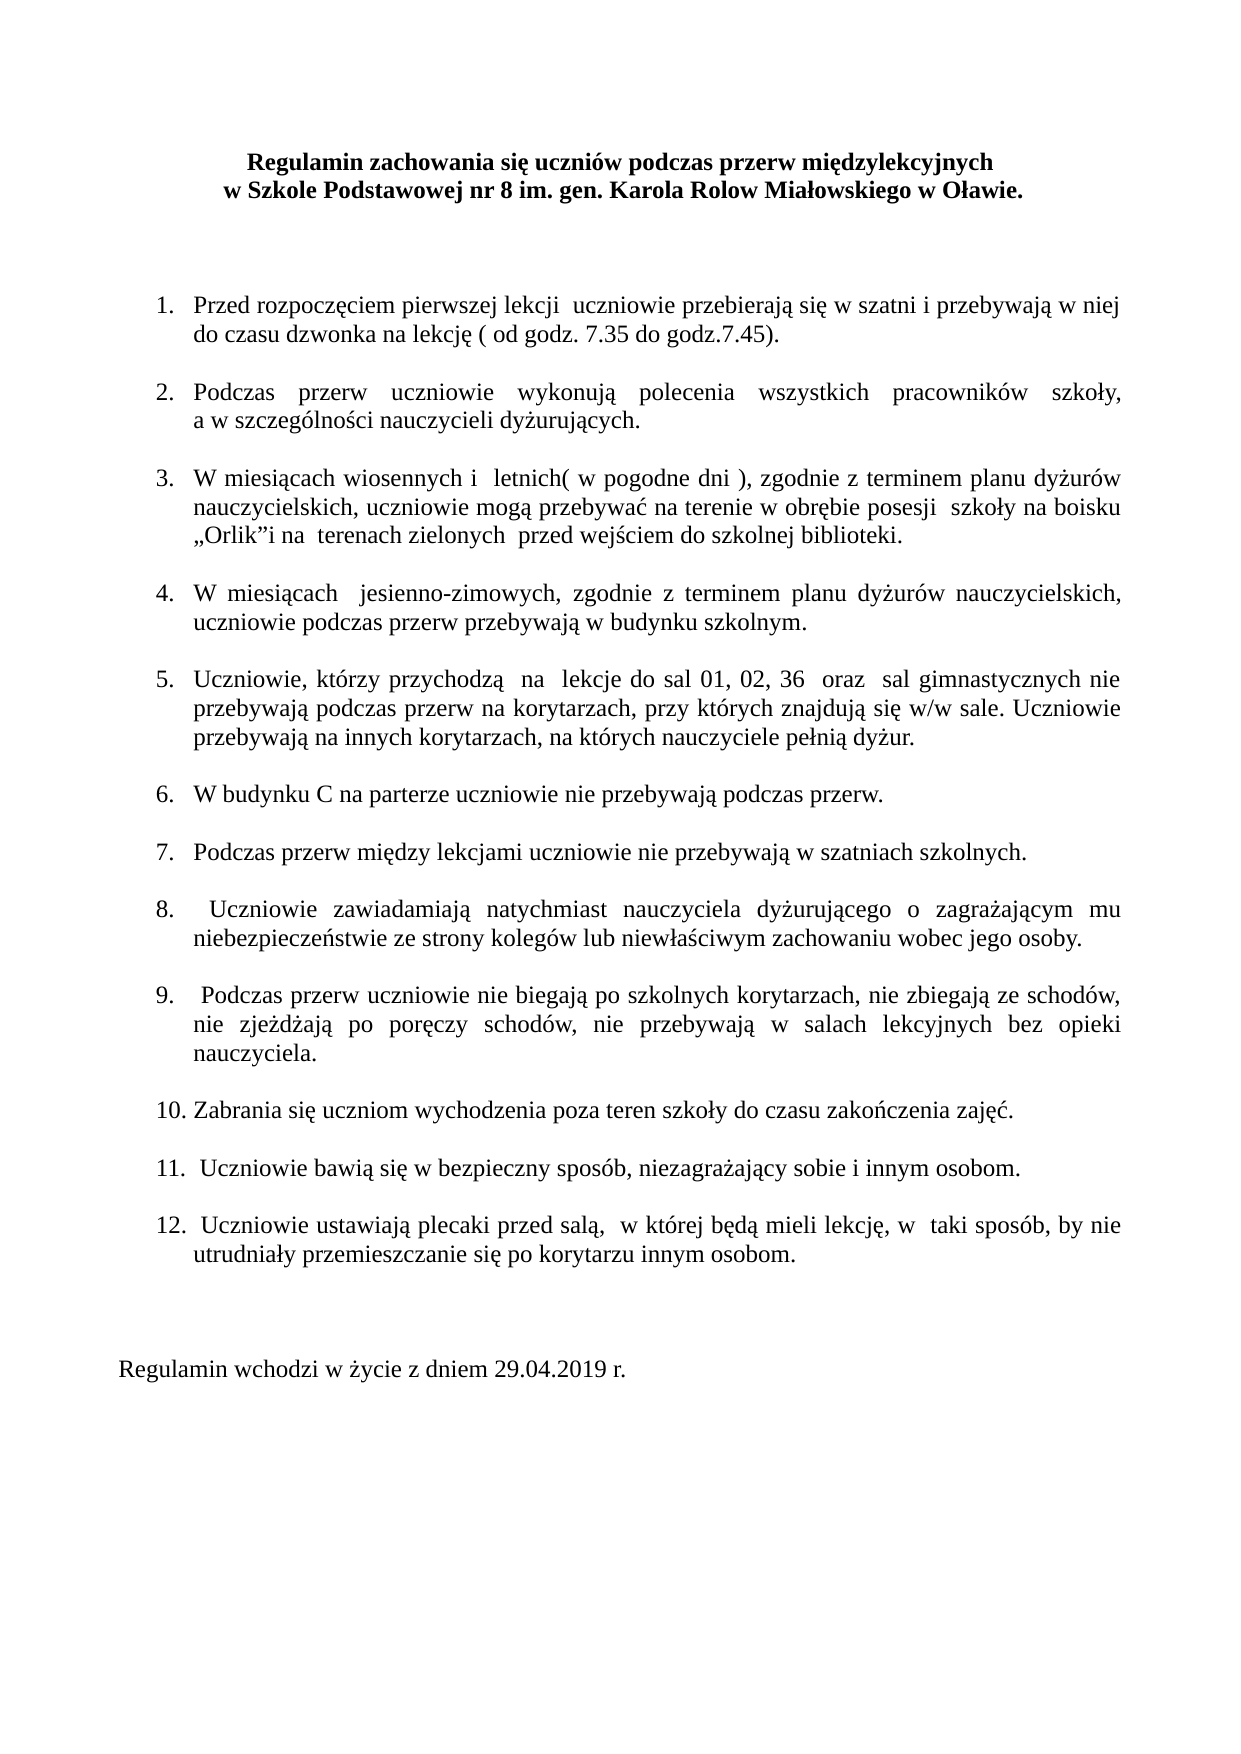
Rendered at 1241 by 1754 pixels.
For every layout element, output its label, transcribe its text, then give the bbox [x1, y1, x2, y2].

text Regulamin zachowania się uczniów podczas przerw międzylekcyjnych [118, 147, 1122, 176]
list Uczniowie bawią się w bezpieczny sposób, niezagrażający sobie i innym osobom. [156, 1153, 1122, 1182]
list W miesiącach jesienno-zimowych, zgodnie z terminem planu dyżurów nauczycielskich, uczniowie podczas przerw przebywają w budynku szkolnym. [156, 578, 1122, 636]
text Regulamin wchodzi w życie z dniem 29.04.2019 r. [118, 1354, 1122, 1383]
list Uczniowie, którzy przychodzą na lekcje do sal 01, 02, 36 oraz sal gimnastycznych nie przebywają podczas przerw na korytarzach, przy których znajdują się w/w sale. Uczniowie przebywają na innych korytarzach, na których nauczyciele pełnią dyżur. [156, 664, 1122, 751]
list Podczas przerw uczniowie wykonują polecenia wszystkich pracowników szkoły, a w szczególności nauczycieli dyżurujących. [156, 377, 1122, 434]
list Uczniowie ustawiają plecaki przed salą, w której będą mieli lekcję, w taki sposób, by nie utrudniały przemieszczanie się po korytarzu innym osobom. [156, 1211, 1122, 1268]
list Uczniowie zawiadamiają natychmiast nauczyciela dyżurującego o zagrażającym mu niebezpieczeństwie ze strony kolegów lub niewłaściwym zachowaniu wobec jego osoby. [156, 894, 1122, 952]
list Przed rozpoczęciem pierwszej lekcji uczniowie przebierają się w szatni i przebywają w niej do czasu dzwonka na lekcję ( od godz. 7.35 do godz.7.45). [156, 291, 1122, 348]
list Podczas przerw między lekcjami uczniowie nie przebywają w szatniach szkolnych. [156, 837, 1122, 866]
list W miesiącach wiosennych i letnich( w pogodne dni ), zgodnie z terminem planu dyżurów nauczycielskich, uczniowie mogą przebywać na terenie w obrębie posesji szkoły na boisku „Orlik”i na terenach zielonych przed wejściem do szkolnej biblioteki. [156, 463, 1122, 549]
text w Szkole Podstawowej nr 8 im. gen. Karola Rolow Miałowskiego w Oławie. [118, 176, 1122, 204]
list Zabrania się uczniom wychodzenia poza teren szkoły do czasu zakończenia zajęć. [156, 1096, 1122, 1124]
list W budynku C na parterze uczniowie nie przebywają podczas przerw. [156, 779, 1122, 808]
list Podczas przerw uczniowie nie biegają po szkolnych korytarzach, nie zbiegają ze schodów, nie zjeżdżają po poręczy schodów, nie przebywają w salach lekcyjnych bez opieki nauczyciela. [156, 981, 1122, 1067]
